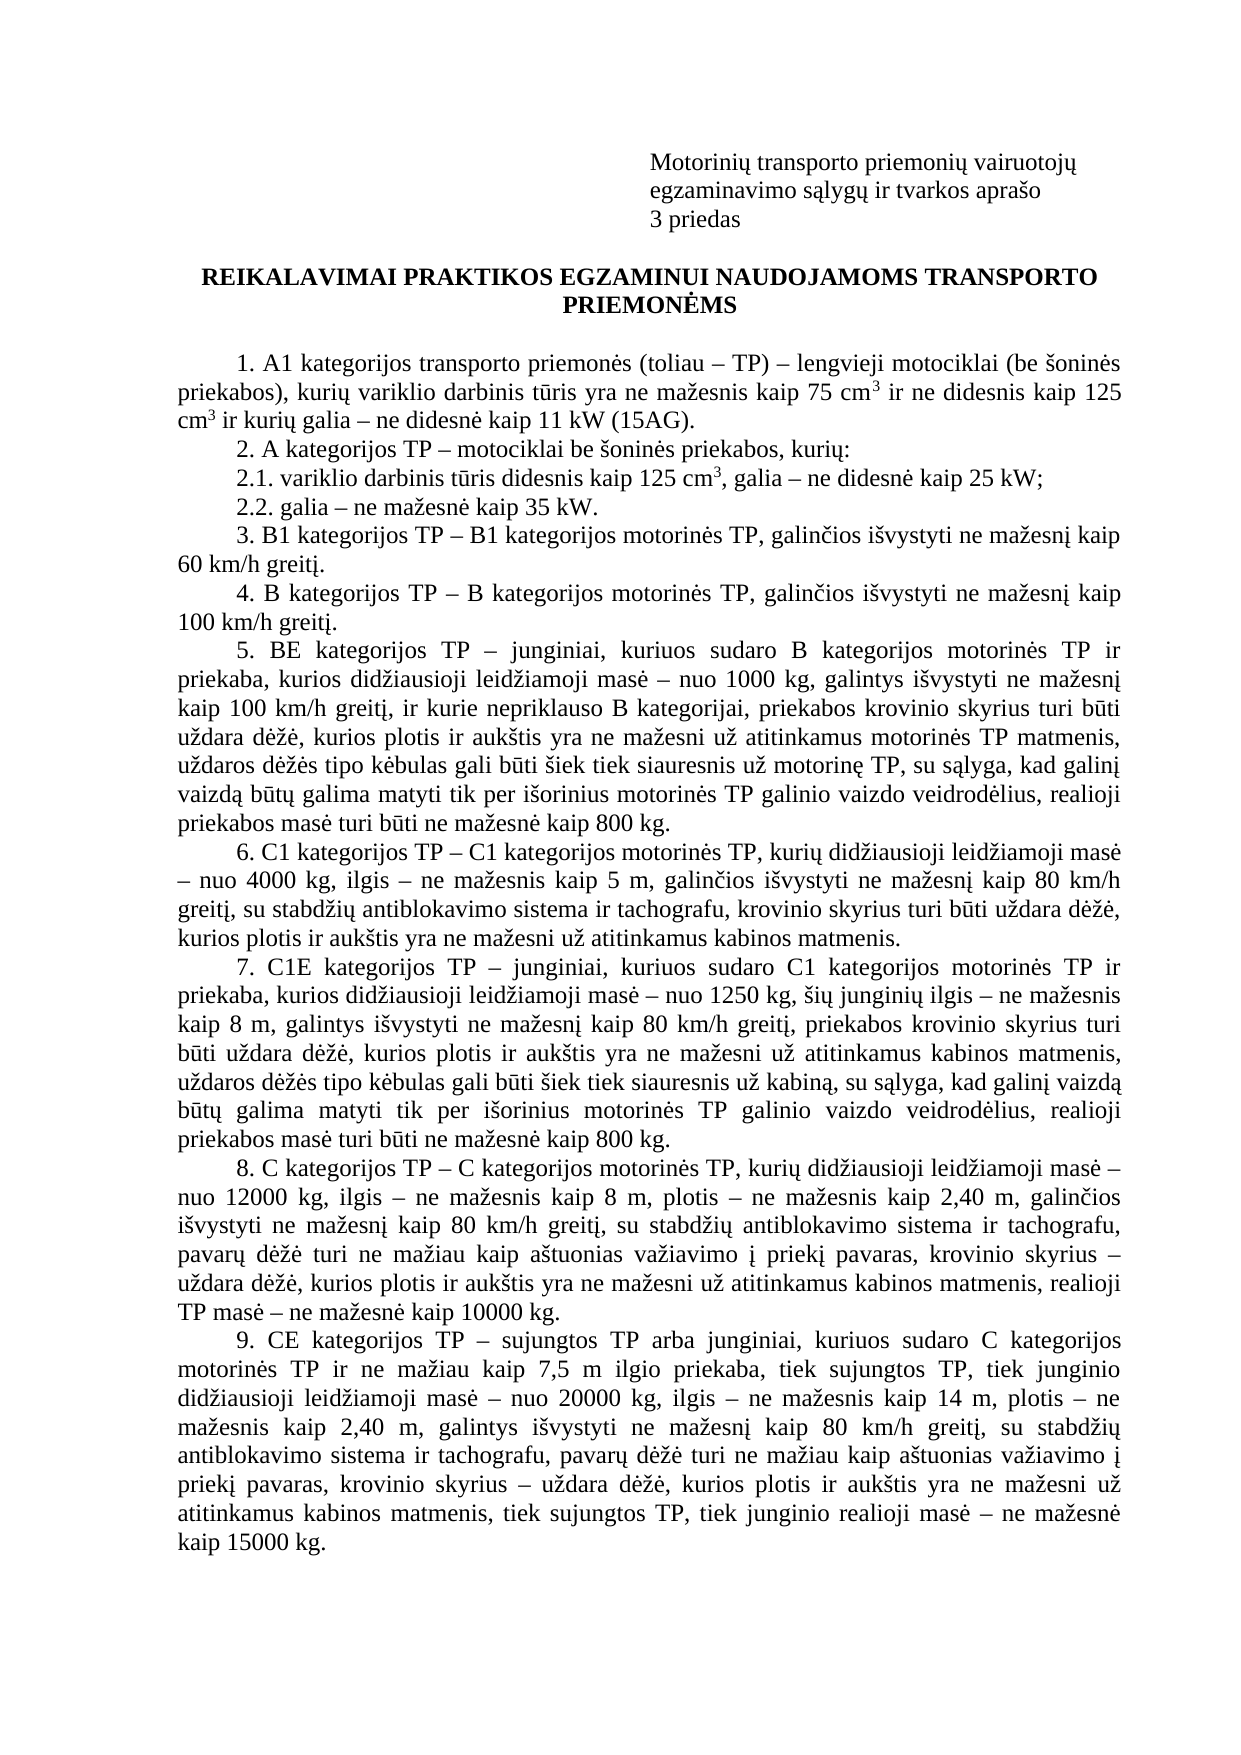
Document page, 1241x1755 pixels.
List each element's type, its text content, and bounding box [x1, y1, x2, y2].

text 1. A1 kategorijos transporto priemonės (toliau – TP) – lengvieji motociklai (be šoninės priekabos), kurių variklio darbinis tūris yra ne mažesnis kaip 75 cm3 ir ne didesnis kaip 125 cm3 ir kurių galia – ne didesnė kaip 11 kW (15AG). [177, 348, 1122, 434]
text 8. C kategorijos TP – C kategorijos motorinės TP, kurių didžiausioji leidžiamoji masė – nuo 12000 kg, ilgis – ne mažesnis kaip 8 m, plotis – ne mažesnis kaip 2,40 m, galinčios išvystyti ne mažesnį kaip 80 km/h greitį, su stabdžių antiblokavimo sistema ir tachografu, pavarų dėžė turi ne mažiau kaip aštuonias važiavimo į priekį pavaras, krovinio skyrius – uždara dėžė, kurios plotis ir aukštis yra ne mažesni už atitinkamus kabinos matmenis, realioji TP masė – ne mažesnė kaip 10000 kg. [177, 1153, 1122, 1326]
text 2. A kategorijos TP – motociklai be šoninės priekabos, kurių: [177, 434, 1122, 463]
text 3. B1 kategorijos TP – B1 kategorijos motorinės TP, galinčios išvystyti ne mažesnį kaip 60 km/h greitį. [177, 521, 1122, 578]
text Motorinių transporto priemonių vairuotojų egzaminavimo sąlygų ir tvarkos aprašo [649, 147, 1122, 204]
text 7. C1E kategorijos TP – junginiai, kuriuos sudaro C1 kategorijos motorinės TP ir priekaba, kurios didžiausioji leidžiamoji masė – nuo 1250 kg, šių junginių ilgis – ne mažesnis kaip 8 m, galintys išvystyti ne mažesnį kaip 80 km/h greitį, priekabos krovinio skyrius turi būti uždara dėžė, kurios plotis ir aukštis yra ne mažesni už atitinkamus kabinos matmenis, uždaros dėžės tipo kėbulas gali būti šiek tiek siauresnis už kabiną, su sąlyga, kad galinį vaizdą būtų galima matyti tik per išorinius motorinės TP galinio vaizdo veidrodėlius, realioji priekabos masė turi būti ne mažesnė kaip 800 kg. [177, 952, 1122, 1153]
text REIKALAVIMAI PRAKTIKOS EGZAMINUI NAUDOJAMOMS TRANSPORTO PRIEMONĖMS [177, 262, 1122, 319]
text 6. C1 kategorijos TP – C1 kategorijos motorinės TP, kurių didžiausioji leidžiamoji masė – nuo 4000 kg, ilgis – ne mažesnis kaip 5 m, galinčios išvystyti ne mažesnį kaip 80 km/h greitį, su stabdžių antiblokavimo sistema ir tachografu, krovinio skyrius turi būti uždara dėžė, kurios plotis ir aukštis yra ne mažesni už atitinkamus kabinos matmenis. [177, 837, 1122, 952]
text 9. CE kategorijos TP – sujungtos TP arba junginiai, kuriuos sudaro C kategorijos motorinės TP ir ne mažiau kaip 7,5 m ilgio priekaba, tiek sujungtos TP, tiek junginio didžiausioji leidžiamoji masė – nuo 20000 kg, ilgis – ne mažesnis kaip 14 m, plotis – ne mažesnis kaip 2,40 m, galintys išvystyti ne mažesnį kaip 80 km/h greitį, su stabdžių antiblokavimo sistema ir tachografu, pavarų dėžė turi ne mažiau kaip aštuonias važiavimo į priekį pavaras, krovinio skyrius – uždara dėžė, kurios plotis ir aukštis yra ne mažesni už atitinkamus kabinos matmenis, tiek sujungtos TP, tiek junginio realioji masė – ne mažesnė kaip 15000 kg. [177, 1326, 1122, 1556]
text 3 priedas [649, 204, 1122, 233]
text 4. B kategorijos TP – B kategorijos motorinės TP, galinčios išvystyti ne mažesnį kaip 100 km/h greitį. [177, 578, 1122, 636]
text 5. BE kategorijos TP – junginiai, kuriuos sudaro B kategorijos motorinės TP ir priekaba, kurios didžiausioji leidžiamoji masė – nuo 1000 kg, galintys išvystyti ne mažesnį kaip 100 km/h greitį, ir kurie nepriklauso B kategorijai, priekabos krovinio skyrius turi būti uždara dėžė, kurios plotis ir aukštis yra ne mažesni už atitinkamus motorinės TP matmenis, uždaros dėžės tipo kėbulas gali būti šiek tiek siauresnis už motorinę TP, su sąlyga, kad galinį vaizdą būtų galima matyti tik per išorinius motorinės TP galinio vaizdo veidrodėlius, realioji priekabos masė turi būti ne mažesnė kaip 800 kg. [177, 636, 1122, 837]
text 2.2. galia – ne mažesnė kaip 35 kW. [177, 492, 1122, 521]
text 2.1. variklio darbinis tūris didesnis kaip 125 cm3, galia – ne didesnė kaip 25 kW; [177, 463, 1122, 492]
